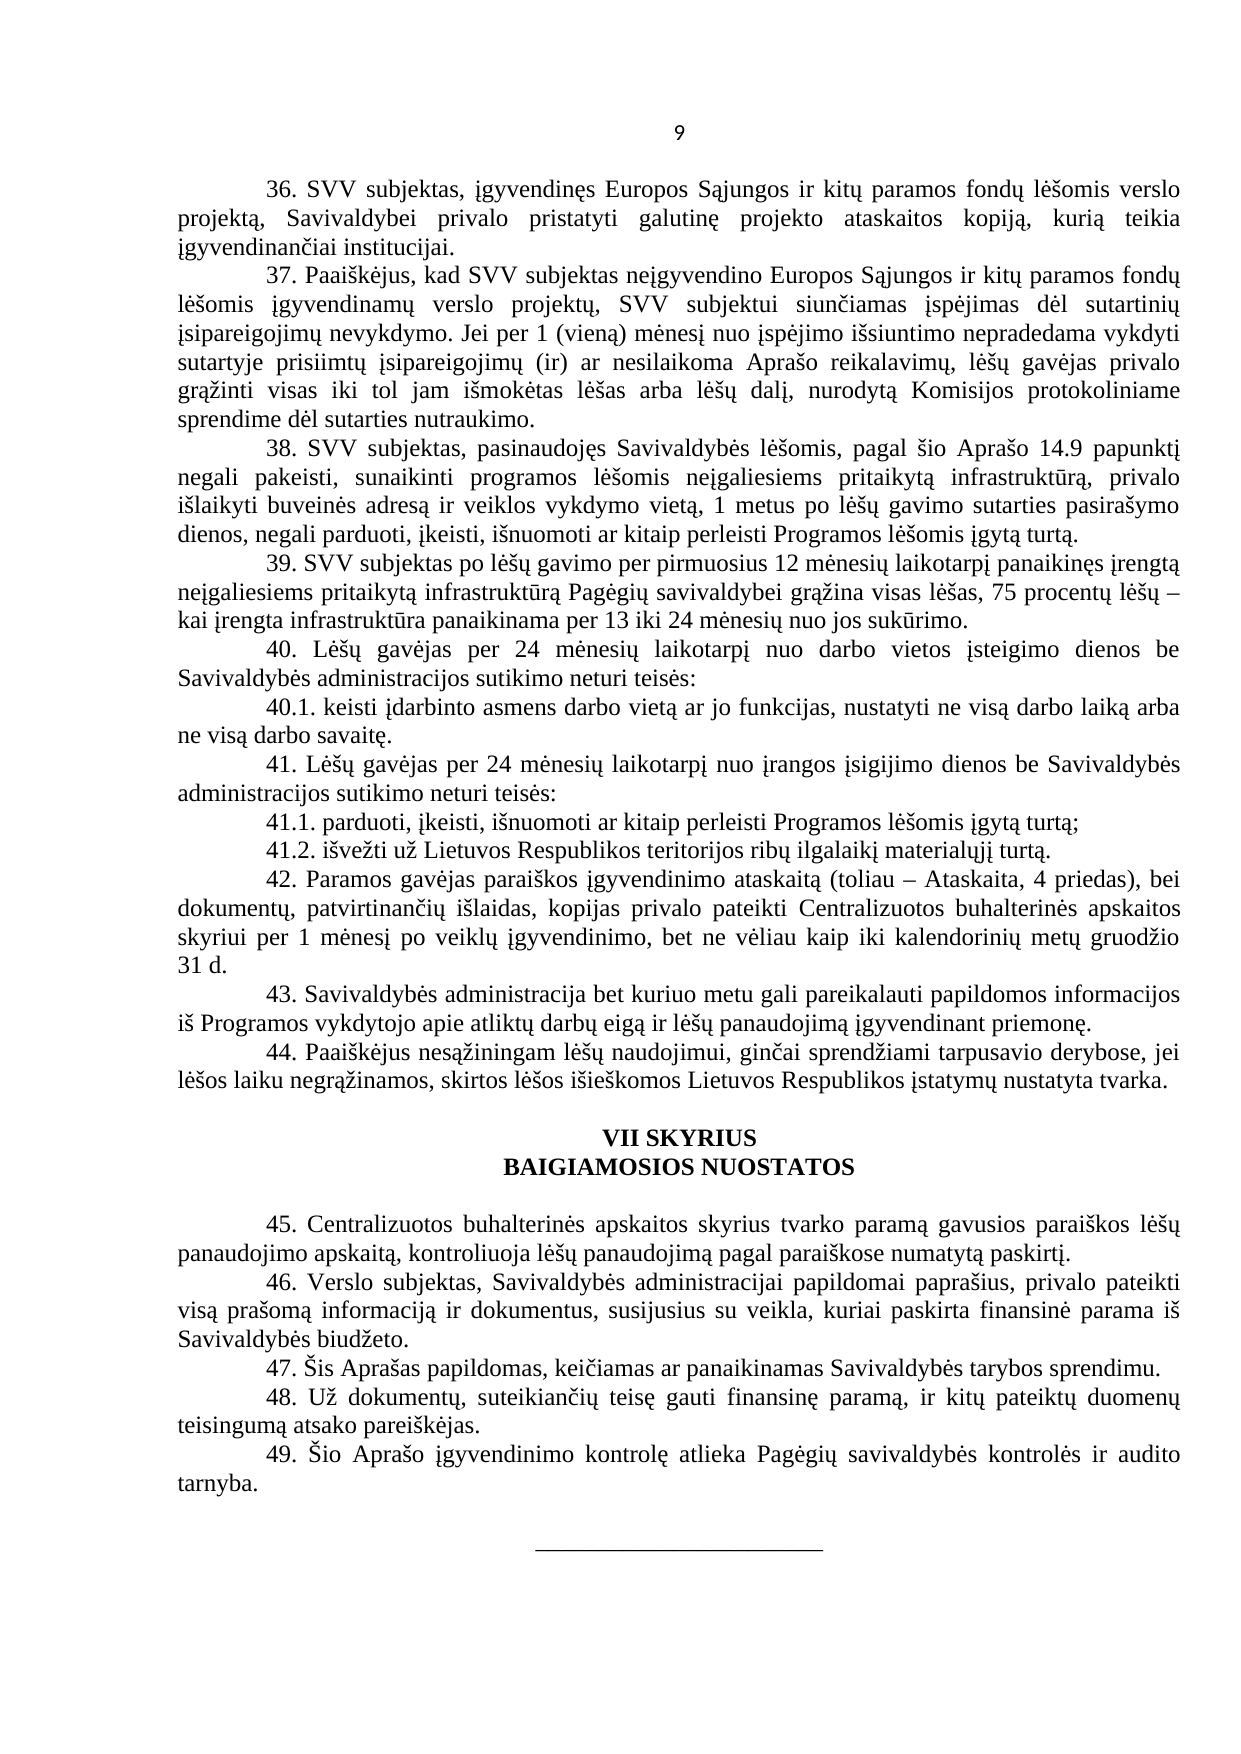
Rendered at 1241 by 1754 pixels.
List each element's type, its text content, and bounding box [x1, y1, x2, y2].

text 46. Verslo subjektas, Savivaldybės administracijai papildomai paprašius, privalo pateikti visą prašomą informaciją ir dokumentus, susijusius su veikla, kuriai paskirta finansinė parama iš Savivaldybės biudžeto. [177, 1267, 1181, 1353]
text _______________________ [177, 1525, 1181, 1554]
text 49. Šio Aprašo įgyvendinimo kontrolę atlieka Pagėgių savivaldybės kontrolės ir audito tarnyba. [177, 1439, 1181, 1497]
text 40.1. keisti įdarbinto asmens darbo vietą ar jo funkcijas, nustatyti ne visą darbo laiką arba ne visą darbo savaitę. [177, 692, 1181, 749]
text 40. Lėšų gavėjas per 24 mėnesių laikotarpį nuo darbo vietos įsteigimo dienos be Savivaldybės administracijos sutikimo neturi teisės: [177, 634, 1181, 692]
text 43. Savivaldybės administracija bet kuriuo metu gali pareikalauti papildomos informacijos iš Programos vykdytojo apie atliktų darbų eigą ir lėšų panaudojimą įgyvendinant priemonę. [177, 979, 1181, 1037]
text 38. SVV subjektas, pasinaudojęs Savivaldybės lėšomis, pagal šio Aprašo 14.9 papunktį negali pakeisti, sunaikinti programos lėšomis neįgaliesiems pritaikytą infrastruktūrą, privalo išlaikyti buveinės adresą ir veiklos vykdymo vietą, 1 metus po lėšų gavimo sutarties pasirašymo dienos, negali parduoti, įkeisti, išnuomoti ar kitaip perleisti Programos lėšomis įgytą turtą. [177, 433, 1181, 548]
text BAIGIAMOSIOS NUOSTATOS [177, 1152, 1181, 1180]
text 47. Šis Aprašas papildomas, keičiamas ar panaikinamas Savivaldybės tarybos sprendimu. [177, 1353, 1181, 1382]
text 41. Lėšų gavėjas per 24 mėnesių laikotarpį nuo įrangos įsigijimo dienos be Savivaldybės administracijos sutikimo neturi teisės: [177, 749, 1181, 807]
text 44. Paaiškėjus nesąžiningam lėšų naudojimui, ginčai sprendžiami tarpusavio derybose, jei lėšos laiku negrąžinamos, skirtos lėšos išieškomos Lietuvos Respublikos įstatymų nustatyta tvarka. [177, 1037, 1181, 1094]
text 37. Paaiškėjus, kad SVV subjektas neįgyvendino Europos Sąjungos ir kitų paramos fondų lėšomis įgyvendinamų verslo projektų, SVV subjektui siunčiamas įspėjimas dėl sutartinių įsipareigojimų nevykdymo. Jei per 1 (vieną) mėnesį nuo įspėjimo išsiuntimo nepradedama vykdyti sutartyje prisiimtų įsipareigojimų (ir) ar nesilaikoma Aprašo reikalavimų, lėšų gavėjas privalo grąžinti visas iki tol jam išmokėtas lėšas arba lėšų dalį, nurodytą Komisijos protokoliniame sprendime dėl sutarties nutraukimo. [177, 260, 1181, 433]
text 41.2. išvežti už Lietuvos Respublikos teritorijos ribų ilgalaikį materialųjį turtą. [177, 835, 1181, 864]
text VII SKYRIUS [177, 1123, 1181, 1152]
text 45. Centralizuotos buhalterinės apskaitos skyrius tvarko paramą gavusios paraiškos lėšų panaudojimo apskaitą, kontroliuoja lėšų panaudojimą pagal paraiškose numatytą paskirtį. [177, 1209, 1181, 1267]
text 39. SVV subjektas po lėšų gavimo per pirmuosius 12 mėnesių laikotarpį panaikinęs įrengtą neįgaliesiems pritaikytą infrastruktūrą Pagėgių savivaldybei grąžina visas lėšas, 75 procentų lėšų – kai įrengta infrastruktūra panaikinama per 13 iki 24 mėnesių nuo jos sukūrimo. [177, 548, 1181, 634]
text 41.1. parduoti, įkeisti, išnuomoti ar kitaip perleisti Programos lėšomis įgytą turtą; [177, 807, 1181, 835]
text 36. SVV subjektas, įgyvendinęs Europos Sąjungos ir kitų paramos fondų lėšomis verslo projektą, Savivaldybei privalo pristatyti galutinę projekto ataskaitos kopiją, kurią teikia įgyvendinančiai institucijai. [177, 174, 1181, 260]
text 42. Paramos gavėjas paraiškos įgyvendinimo ataskaitą (toliau – Ataskaita, 4 priedas), bei dokumentų, patvirtinančių išlaidas, kopijas privalo pateikti Centralizuotos buhalterinės apskaitos skyriui per 1 mėnesį po veiklų įgyvendinimo, bet ne vėliau kaip iki kalendorinių metų gruodžio 31 d. [177, 864, 1181, 979]
text 48. Už dokumentų, suteikiančių teisę gauti finansinę paramą, ir kitų pateiktų duomenų teisingumą atsako pareiškėjas. [177, 1382, 1181, 1439]
